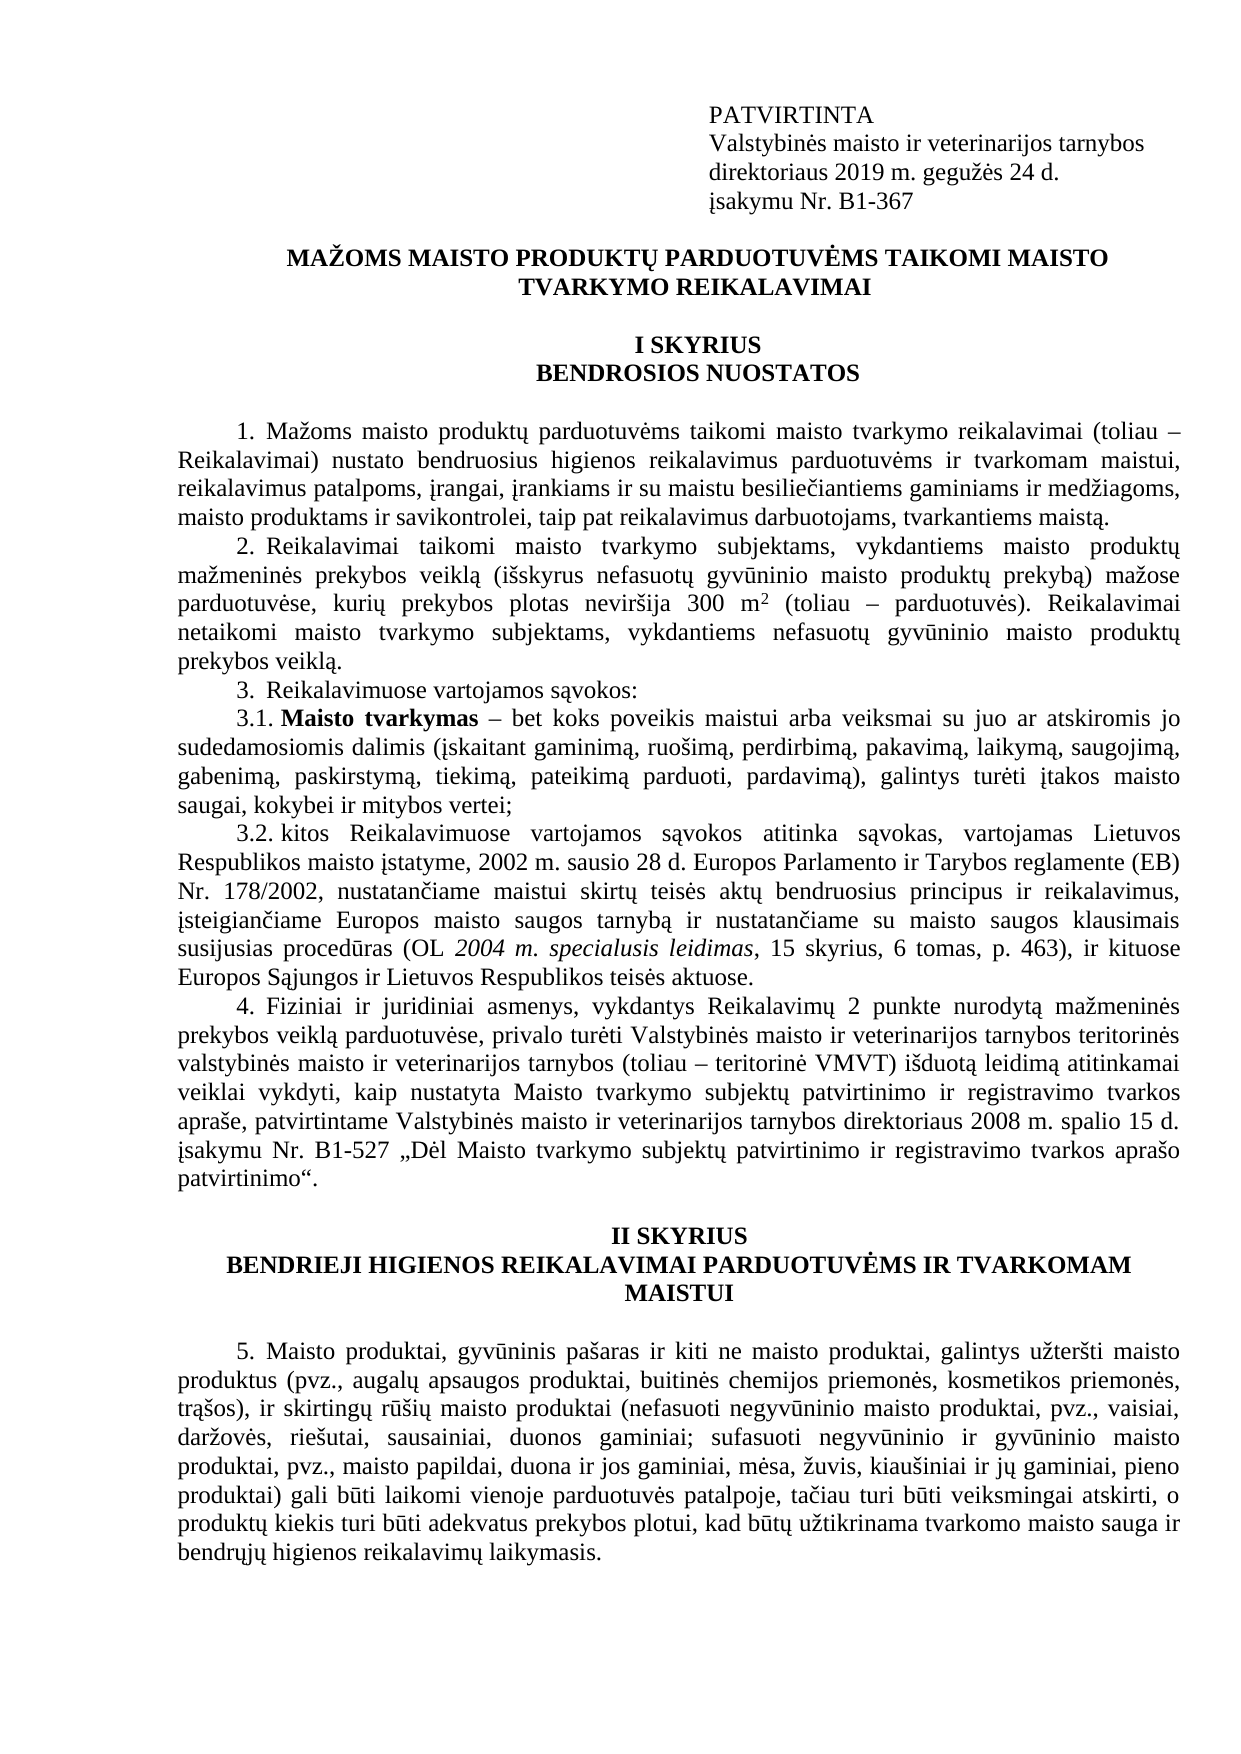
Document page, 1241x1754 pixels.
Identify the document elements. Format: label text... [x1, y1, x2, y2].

text I SKYRIUS [215, 330, 1181, 358]
text 3.1. Maisto tvarkymas – bet koks poveikis maistui arba veiksmai su juo ar atskiromis jo sudedamosiomis dalimis (įskaitant gaminimą, ruošimą, perdirbimą, pakavimą, laikymą, saugojimą, gabenimą, paskirstymą, tiekimą, pateikimą parduoti, pardavimą), galintys turėti įtakos maisto saugai, kokybei ir mitybos vertei; [177, 703, 1181, 818]
text BENDROSIOS NUOSTATOS [215, 358, 1181, 387]
text 1. Mažoms maisto produktų parduotuvėms taikomi maisto tvarkymo reikalavimai (toliau – Reikalavimai) nustato bendruosius higienos reikalavimus parduotuvėms ir tvarkomam maistui, reikalavimus patalpoms, įrangai, įrankiams ir su maistu besiliečiantiems gaminiams ir medžiagoms, maisto produktams ir savikontrolei, taip pat reikalavimus darbuotojams, tvarkantiems maistą. [177, 416, 1181, 531]
text II SKYRIUS [177, 1221, 1181, 1250]
text 2. Reikalavimai taikomi maisto tvarkymo subjektams, vykdantiems maisto produktų mažmeninės prekybos veiklą (išskyrus nefasuotų gyvūninio maisto produktų prekybą) mažose parduotuvėse, kurių prekybos plotas neviršija 300 m2 (toliau – parduotuvės). Reikalavimai netaikomi maisto tvarkymo subjektams, vykdantiems nefasuotų gyvūninio maisto produktų prekybos veiklą. [177, 531, 1181, 675]
text Valstybinės maisto ir veterinarijos tarnybos [709, 128, 1181, 157]
text 4. Fiziniai ir juridiniai asmenys, vykdantys Reikalavimų 2 punkte nurodytą mažmeninės prekybos veiklą parduotuvėse, privalo turėti Valstybinės maisto ir veterinarijos tarnybos teritorinės valstybinės maisto ir veterinarijos tarnybos (toliau – teritorinė VMVT) išduotą leidimą atitinkamai veiklai vykdyti, kaip nustatyta Maisto tvarkymo subjektų patvirtinimo ir registravimo tvarkos apraše, patvirtintame Valstybinės maisto ir veterinarijos tarnybos direktoriaus 2008 m. spalio 15 d. įsakymu Nr. B1-527 „Dėl Maisto tvarkymo subjektų patvirtinimo ir registravimo tvarkos aprašo patvirtinimo“. [177, 991, 1181, 1192]
text BENDRIEJI HIGIENOS REIKALAVIMAI PARDUOTUVĖMS IR TVARKOMAM MAISTUI [177, 1250, 1181, 1307]
text direktoriaus 2019 m. gegužės 24 d. [709, 157, 1181, 186]
text MAŽOMS MAISTO PRODUKTŲ PARDUOTUVĖMS TAIKOMI MAISTO TVARKYMO REIKALAVIMAI [215, 243, 1181, 301]
text 5. Maisto produktai, gyvūninis pašaras ir kiti ne maisto produktai, galintys užteršti maisto produktus (pvz., augalų apsaugos produktai, buitinės chemijos priemonės, kosmetikos priemonės, trąšos), ir skirtingų rūšių maisto produktai (nefasuoti negyvūninio maisto produktai, pvz., vaisiai, daržovės, riešutai, sausainiai, duonos gaminiai; sufasuoti negyvūninio ir gyvūninio maisto produktai, pvz., maisto papildai, duona ir jos gaminiai, mėsa, žuvis, kiaušiniai ir jų gaminiai, pieno produktai) gali būti laikomi vienoje parduotuvės patalpoje, tačiau turi būti veiksmingai atskirti, o produktų kiekis turi būti adekvatus prekybos plotui, kad būtų užtikrinama tvarkomo maisto sauga ir bendrųjų higienos reikalavimų laikymasis. [177, 1336, 1181, 1566]
text 3. Reikalavimuose vartojamos sąvokos: [177, 675, 1181, 703]
text 3.2. kitos Reikalavimuose vartojamos sąvokos atitinka sąvokas, vartojamas Lietuvos Respublikos maisto įstatyme, 2002 m. sausio 28 d. Europos Parlamento ir Tarybos reglamente (EB) Nr. 178/2002, nustatančiame maistui skirtų teisės aktų bendruosius principus ir reikalavimus, įsteigiančiame Europos maisto saugos tarnybą ir nustatančiame su maisto saugos klausimais susijusias procedūras (OL 2004 m. specialusis leidimas, 15 skyrius, 6 tomas, p. 463), ir kituose Europos Sąjungos ir Lietuvos Respublikos teisės aktuose. [177, 818, 1181, 991]
text PATVIRTINTA [709, 100, 1181, 128]
text įsakymu Nr. B1-367 [709, 186, 1181, 215]
